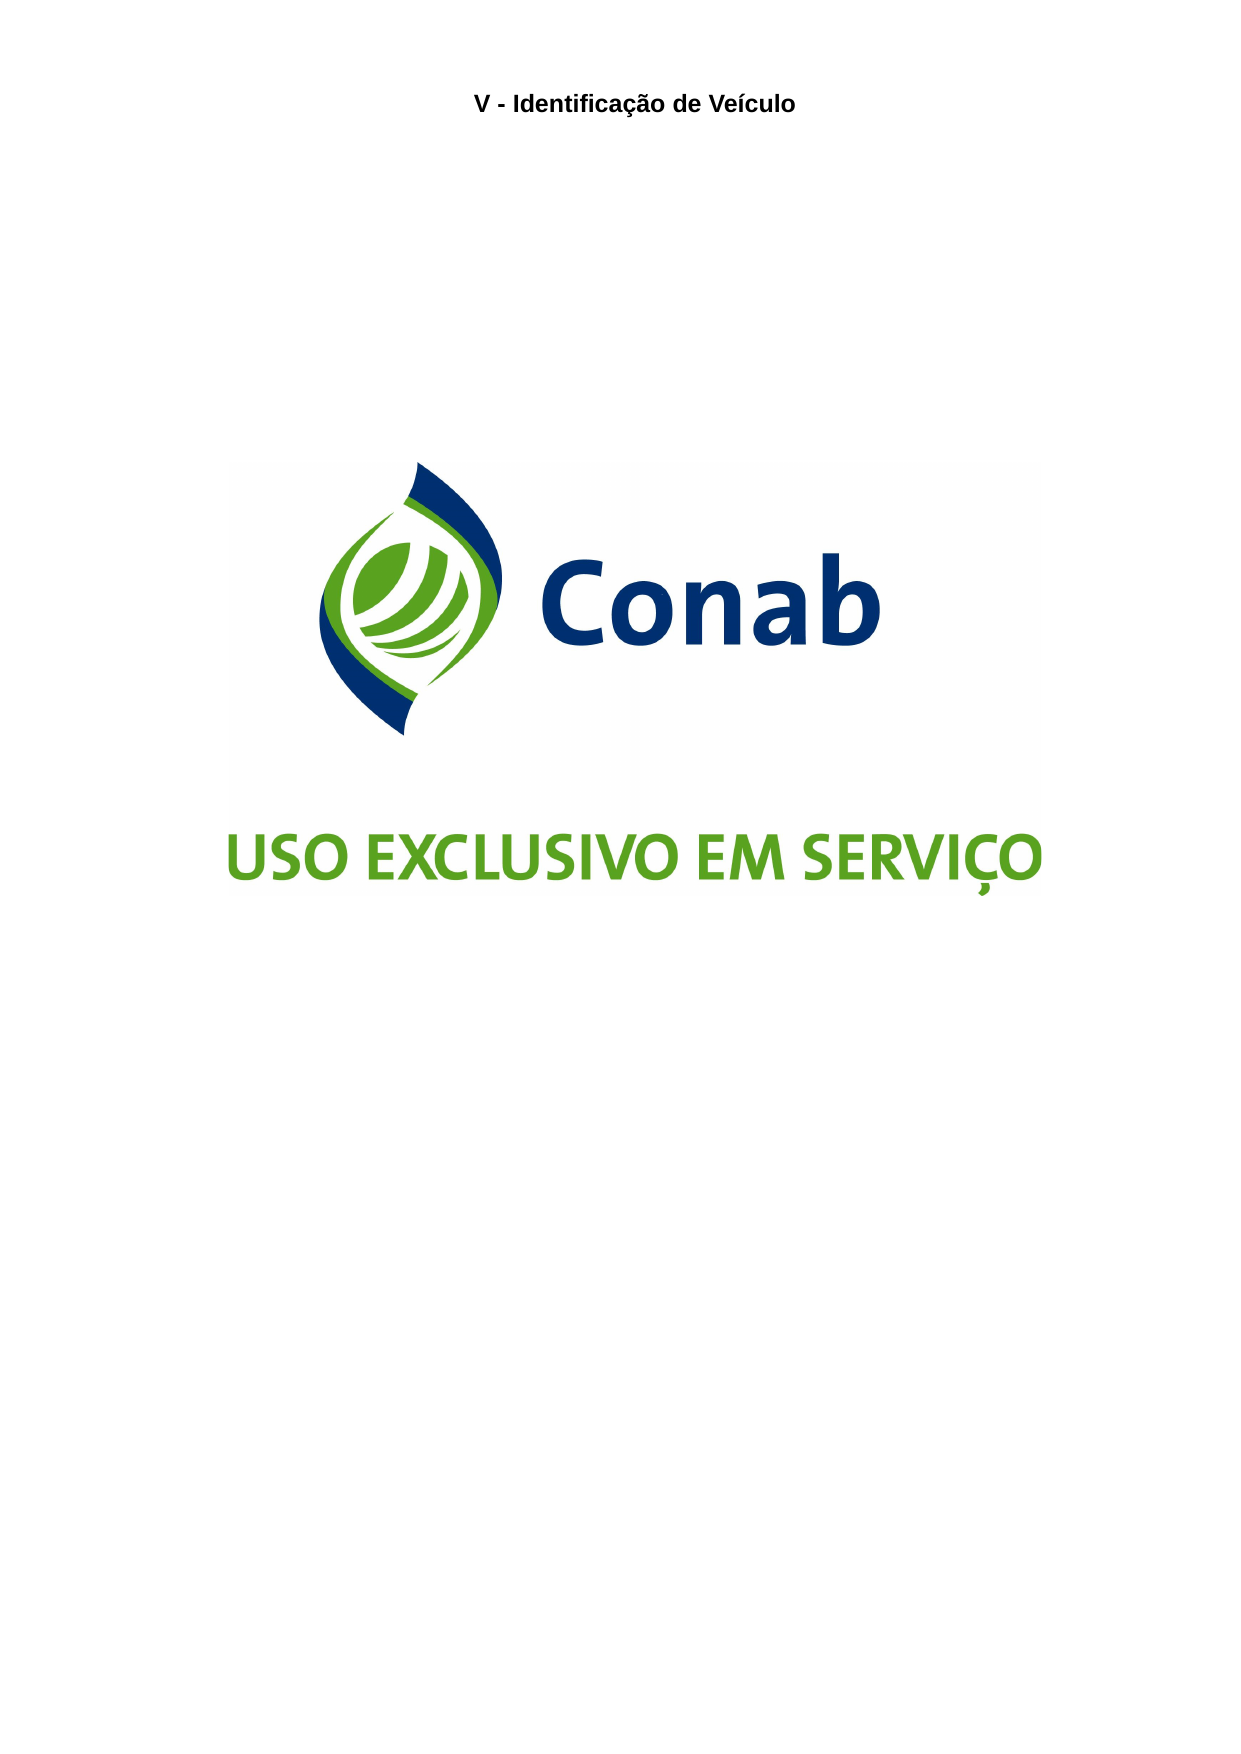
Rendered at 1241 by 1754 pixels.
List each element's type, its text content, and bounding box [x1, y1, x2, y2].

subtitle V - Identificação de Veículo [118, 88, 1152, 117]
picture [228, 462, 1042, 896]
